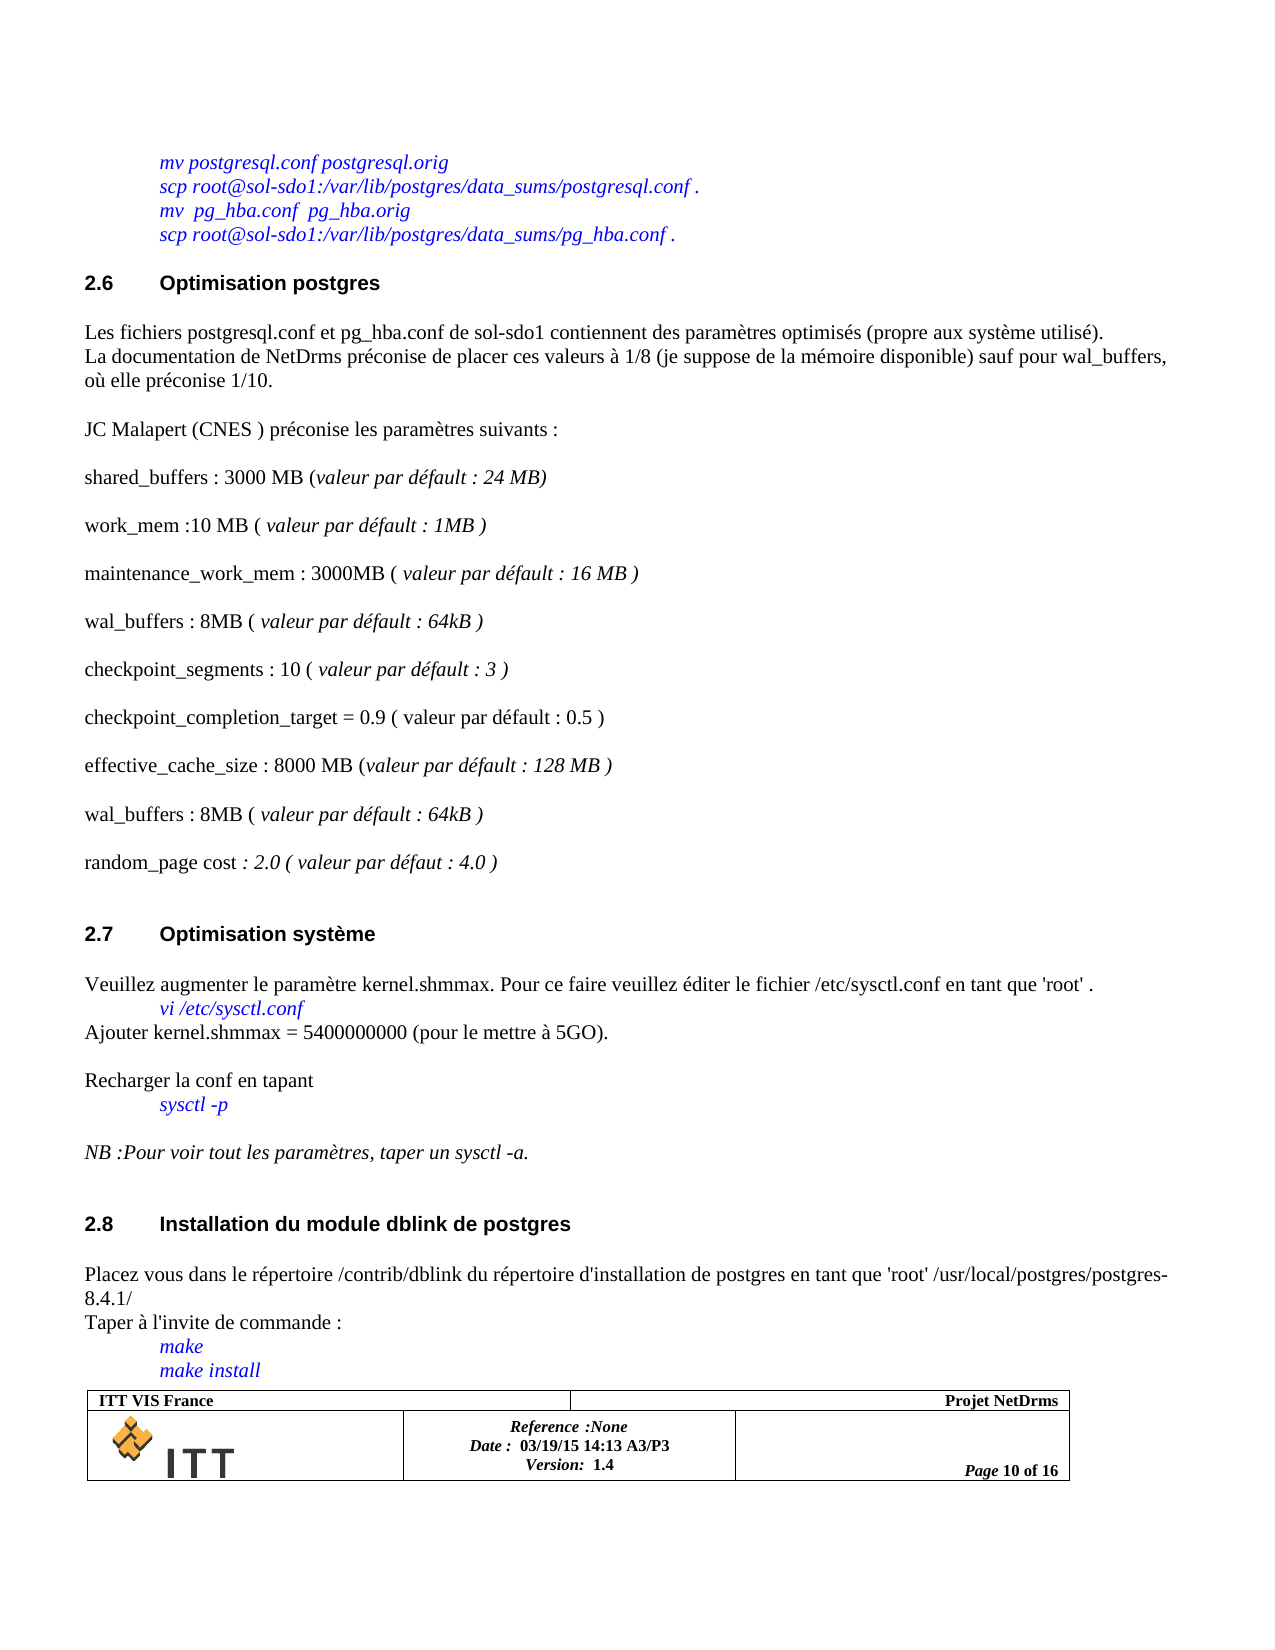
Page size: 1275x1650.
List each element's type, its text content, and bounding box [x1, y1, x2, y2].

text Veuillez augmenter le paramètre kernel.shmmax. Pour ce faire veuillez éditer le fichier /etc/sysctl.conf en tant que 'root' . [84, 972, 1191, 996]
text wal_buffers : 8MB ( valeur par défault : 64kB ) [84, 801, 1191, 826]
text vi /etc/sysctl.conf [84, 996, 1191, 1020]
text La documentation de NetDrms préconise de placer ces valeurs à 1/8 (je suppose de la mémoire disponible) sauf pour wal_buffers, où elle préconise 1/10. [84, 344, 1191, 392]
text make [84, 1334, 1191, 1358]
text checkpoint_completion_target = 0.9 ( valeur par défault : 0.5 ) [84, 705, 1191, 729]
text Les fichiers postgresql.conf et pg_hba.conf de sol-sdo1 contiennent des paramètres optimisés (propre aux système utilisé). [84, 320, 1191, 344]
text NB :Pour voir tout les paramètres, taper un sysctl -a. [84, 1140, 1191, 1164]
text scp root@sol-sdo1:/var/lib/postgres/data_sums/postgresql.conf . [84, 174, 1191, 198]
text Recharger la conf en tapant [84, 1068, 1191, 1092]
subtitle Installation du module dblink de postgres [84, 1212, 1191, 1236]
text Ajouter kernel.shmmax = 5400000000 (pour le mettre à 5GO). [84, 1020, 1191, 1044]
text random_page cost : 2.0 ( valeur par défaut : 4.0 ) [84, 849, 1191, 874]
text work_mem :10 MB ( valeur par défault : 1MB ) [84, 513, 1191, 537]
picture [109, 1413, 237, 1480]
text Taper à l'invite de commande : [84, 1310, 1191, 1334]
subtitle Optimisation postgres [84, 270, 1191, 294]
text mv pg_hba.conf pg_hba.orig [84, 198, 1191, 222]
subtitle Optimisation système [84, 922, 1191, 946]
text maintenance_work_mem : 3000MB ( valeur par défault : 16 MB ) [84, 561, 1191, 585]
text scp root@sol-sdo1:/var/lib/postgres/data_sums/pg_hba.conf . [84, 222, 1191, 246]
text make install [84, 1358, 1191, 1382]
text checkpoint_segments : 10 ( valeur par défault : 3 ) [84, 657, 1191, 681]
text Placez vous dans le répertoire /contrib/dblink du répertoire d'installation de postgres en tant que 'root' /usr/local/postgres/postgres-8.4.1/ [84, 1262, 1191, 1310]
text sysctl -p [84, 1092, 1191, 1116]
text JC Malapert (CNES ) préconise les paramètres suivants : [84, 416, 1191, 441]
text wal_buffers : 8MB ( valeur par défault : 64kB ) [84, 609, 1191, 633]
text shared_buffers : 3000 MB (valeur par défault : 24 MB) [84, 464, 1191, 489]
text mv postgresql.conf postgresql.orig [84, 150, 1191, 174]
text effective_cache_size : 8000 MB (valeur par défault : 128 MB ) [84, 753, 1191, 777]
